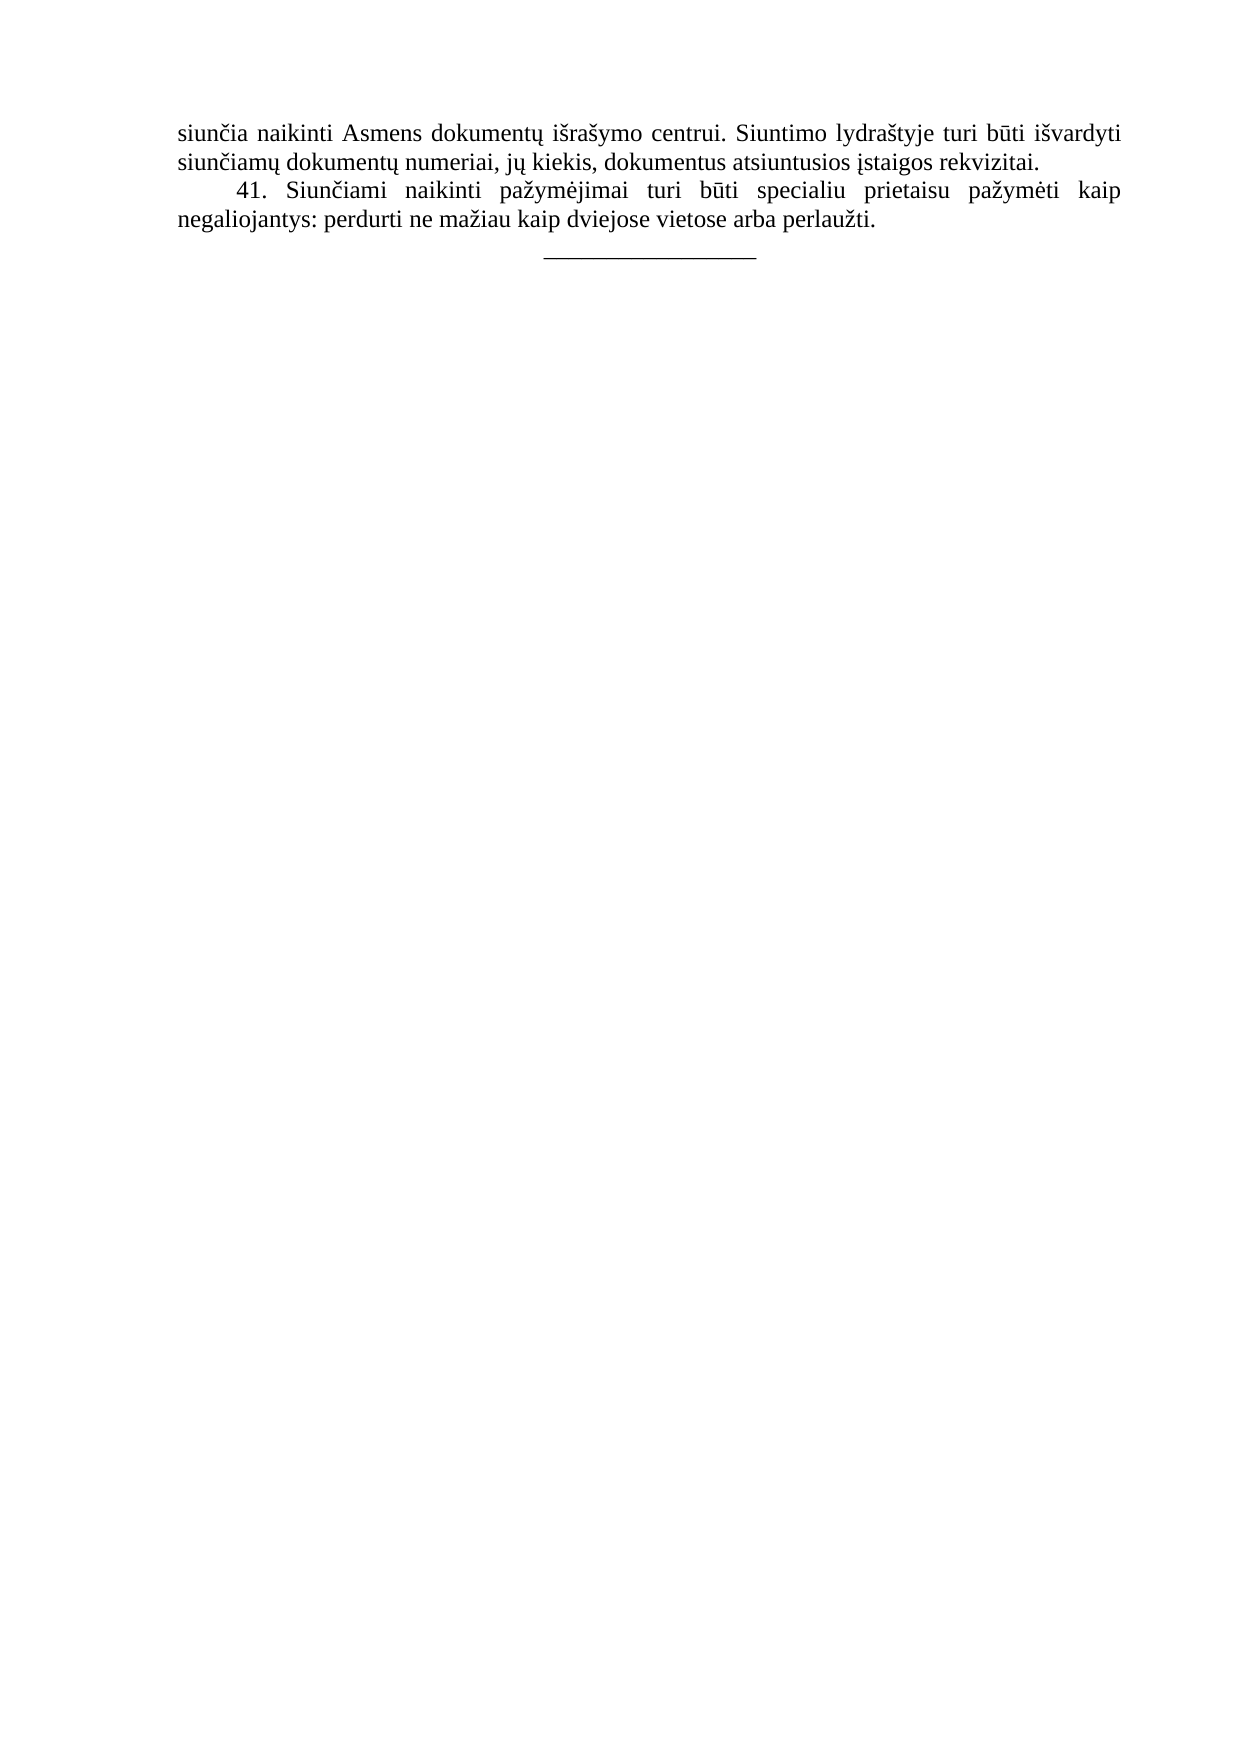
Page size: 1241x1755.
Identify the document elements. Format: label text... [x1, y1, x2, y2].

text 41. Siunčiami naikinti pažymėjimai turi būti specialiu prietaisu pažymėti kaip negaliojantys: perdurti ne mažiau kaip dviejose vietose arba perlaužti. [177, 176, 1122, 233]
text siunčia naikinti Asmens dokumentų išrašymo centrui. Siuntimo lydraštyje turi būti išvardyti siunčiamų dokumentų numeriai, jų kiekis, dokumentus atsiuntusios įstaigos rekvizitai. [177, 118, 1122, 176]
text _________________ [177, 233, 1122, 262]
